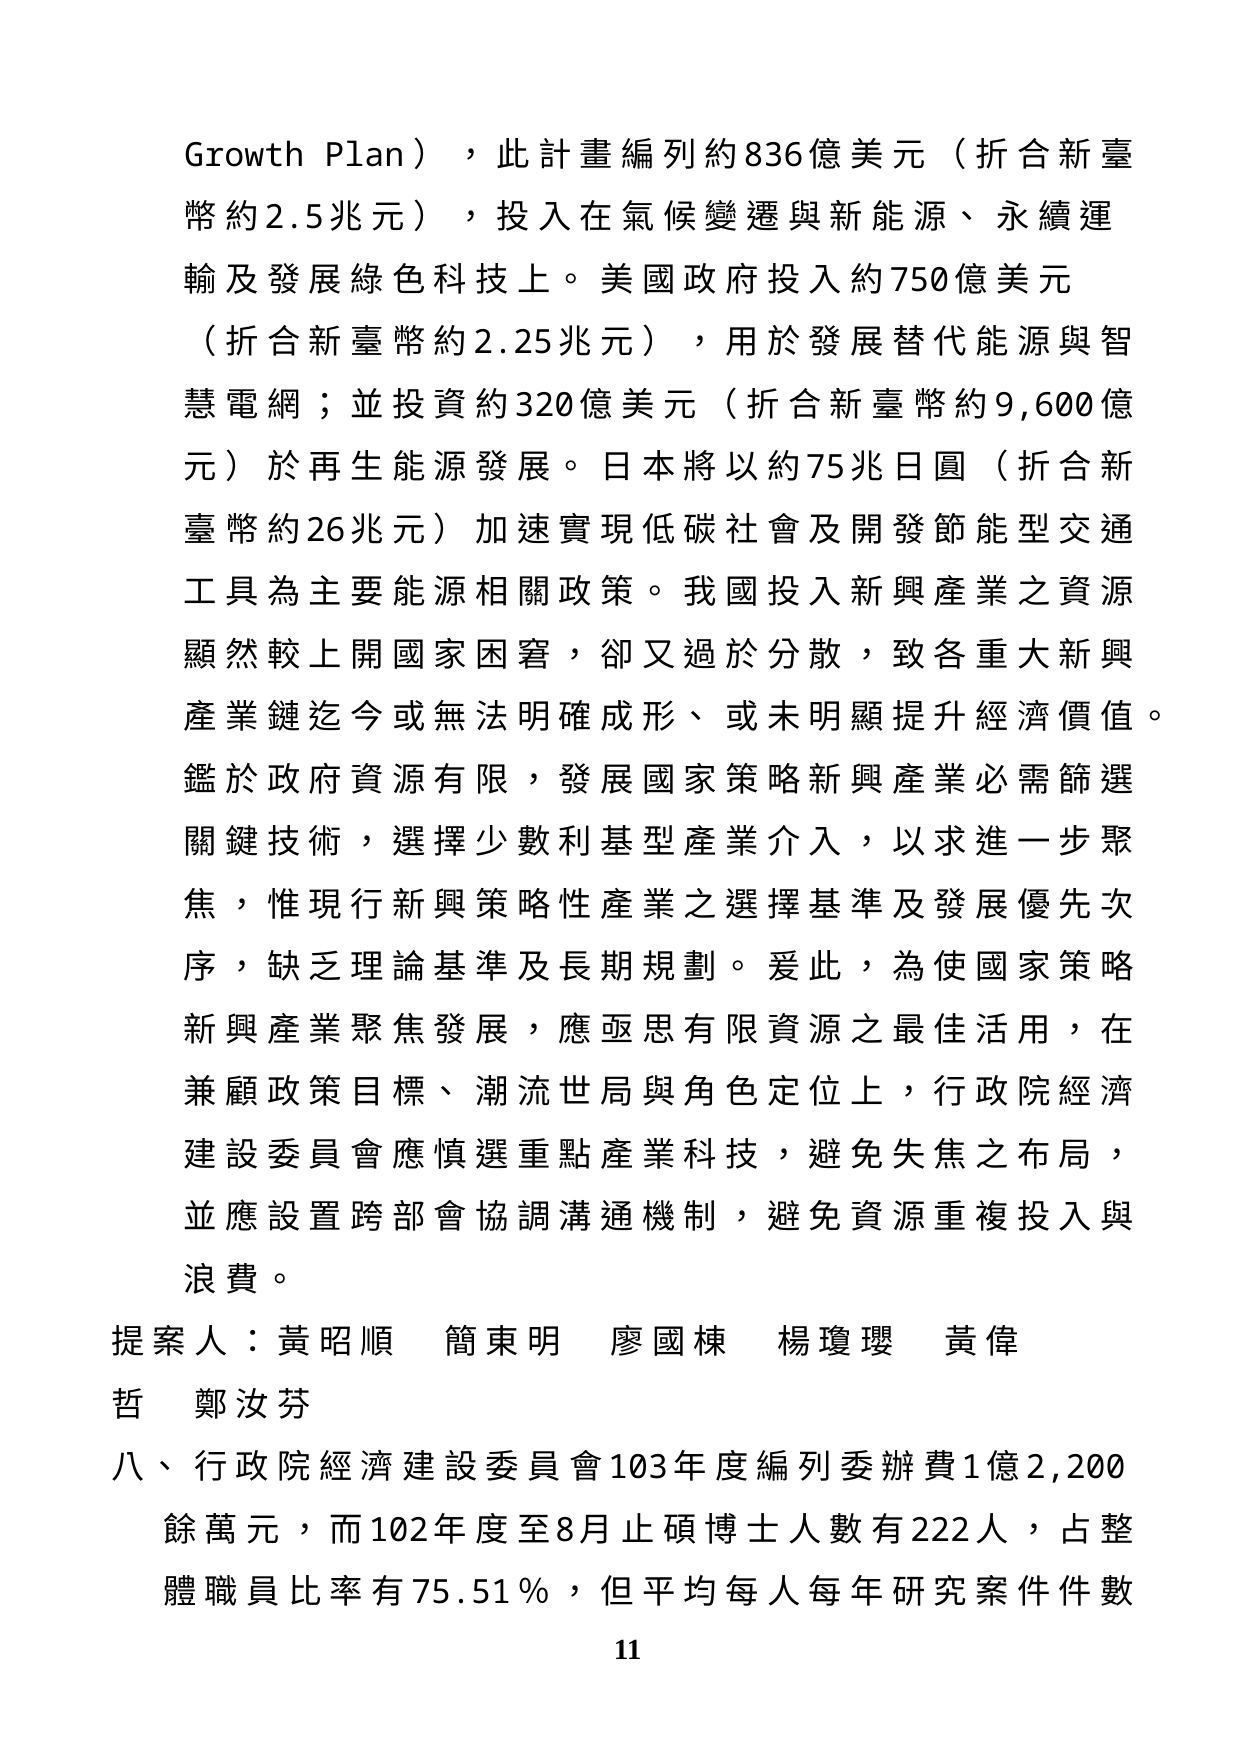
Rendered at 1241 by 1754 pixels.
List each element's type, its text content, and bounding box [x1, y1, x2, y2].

text 八、行政院經濟建設委員會103年度編列委辦費1億2,200餘萬元，而102年度至8月止碩博士人數有222人，占整體職員比率有75.51％，但平均每人每年研究案件件數 [107, 1423, 1148, 1610]
text 提案人：黃昭順 簡東明 廖國棟 楊瓊瓔 黃偉哲 鄭汝芬 [107, 1298, 1044, 1423]
text 七、政府投入六大新興產業資源初步估計自2009至2012年間政府投入經費約為2,160億元。惟綜觀各國推動新興產業之規模，中國大陸投資4兆人民幣（折合新臺幣約18兆元），規劃戰略性新興產業。南韓政府於2009年7月執行「五年綠色成長計畫」（Five Green Growth Plan），此計畫編列約836億美元（折合新臺幣約2.5兆元），投入在氣候變遷與新能源、永續運輸及發展綠色科技上。美國政府投入約750億美元（折合新臺幣約2.25兆元），用於發展替代能源與智慧電網；並投資約320億美元（折合新臺幣約9,600億元）於再生能源發展。日本將以約75兆日圓（折合新臺幣約26兆元）加速實現低碳社會及開發節能型交通工具為主要能源相關政策。我國投入新興產業之資源顯然較上開國家困窘，卻又過於分散，致各重大新興產業鏈迄今或無法明確成形、或未明顯提升經濟價值。鑑於政府資源有限，發展國家策略新興產業必需篩選關鍵技術，選擇少數利基型產業介入，以求進一步聚焦，惟現行新興策略性產業之選擇基準及發展優先次序，缺乏理論基準及長期規劃。爰此，為使國家策略新興產業聚焦發展，應亟思有限資源之最佳活用，在兼顧政策目標、潮流世局與角色定位上，行政院經濟建設委員會應慎選重點產業科技，避免失焦之布局，並應設置跨部會協調溝通機制，避免資源重複投入與浪費。 [107, 110, 1148, 1298]
